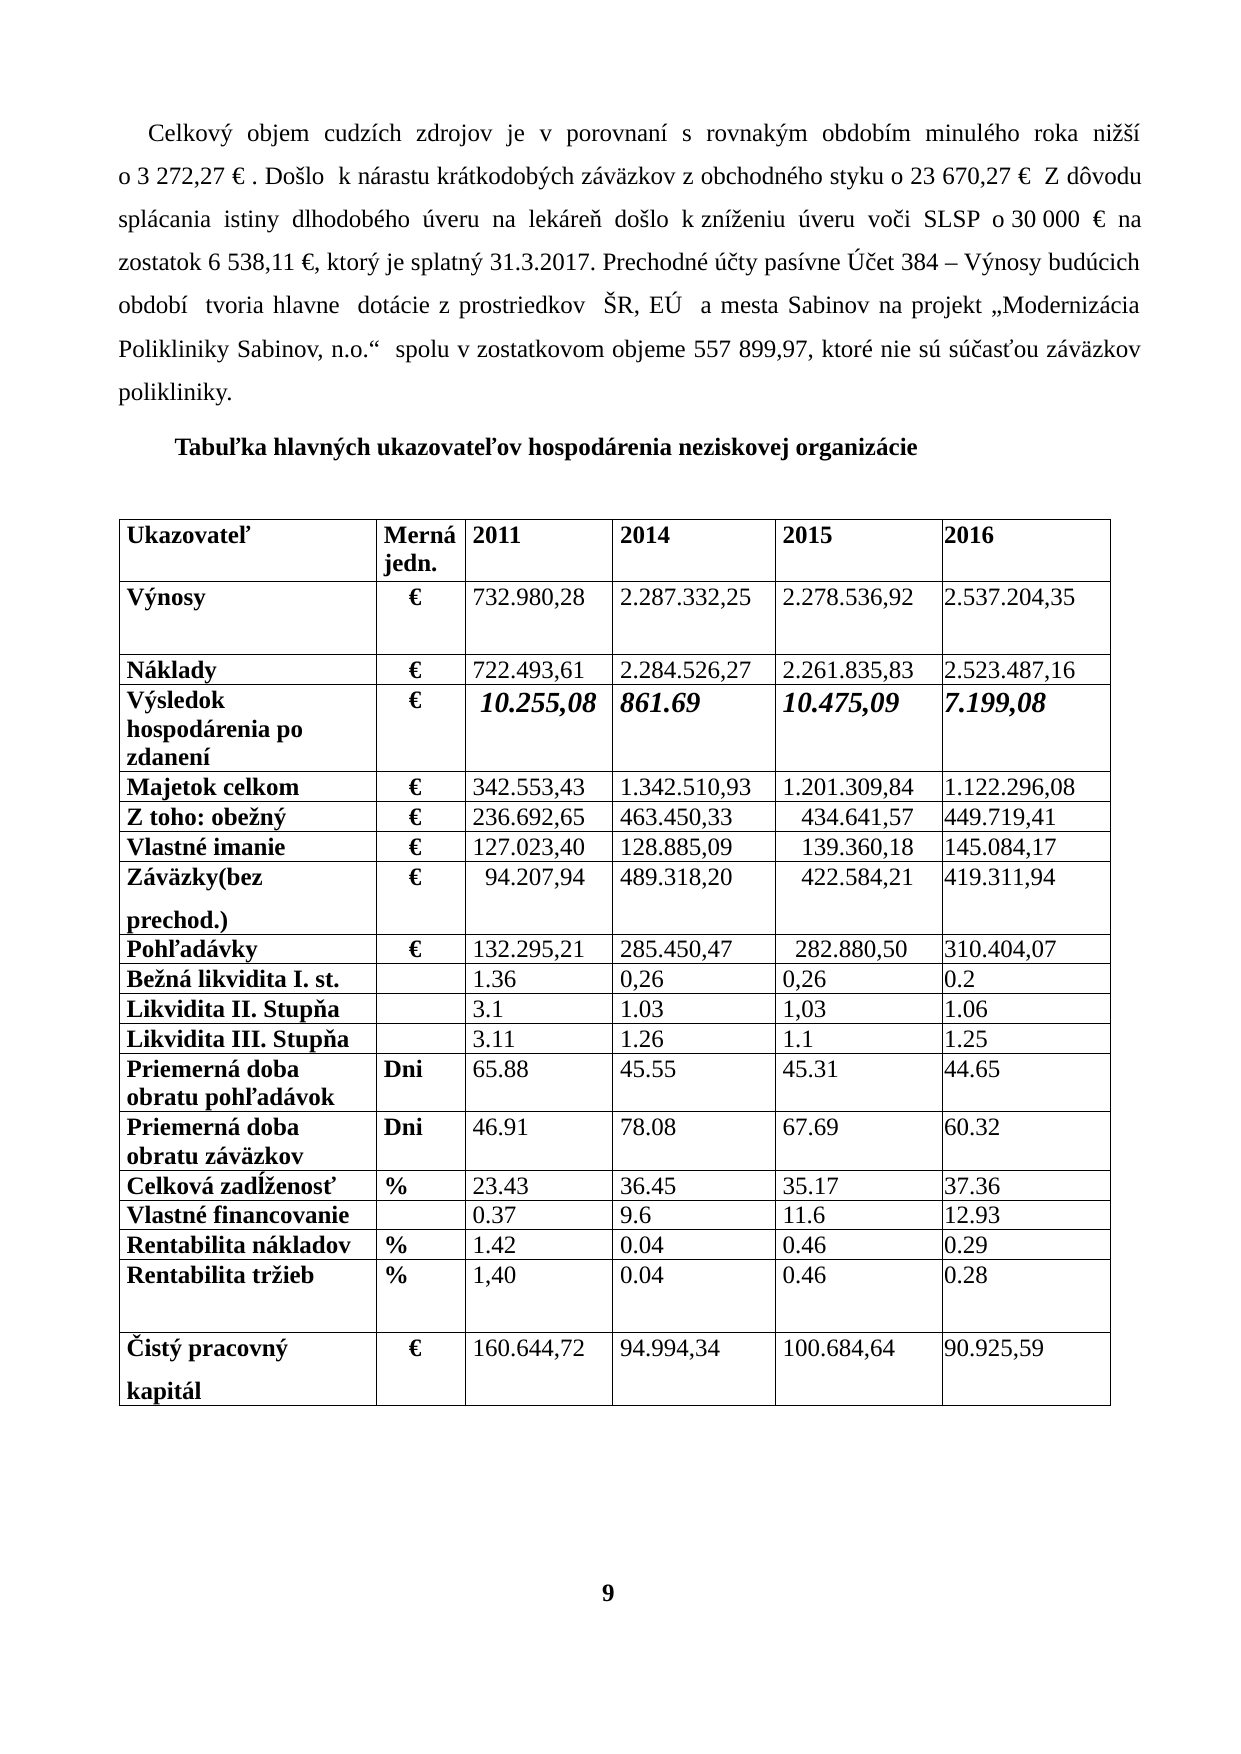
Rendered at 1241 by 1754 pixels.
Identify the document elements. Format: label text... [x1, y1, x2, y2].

table_cell 0,04 [613, 1230, 775, 1259]
table_cell 1,06 [943, 994, 1110, 1023]
table_cell [377, 1201, 465, 1229]
table_header Ukazovateľ [120, 520, 376, 581]
table_cell 10.255,08 [466, 685, 612, 771]
table_cell 2.287.332,25 [613, 582, 775, 654]
table_cell € [377, 802, 465, 831]
table_cell 78,08 [613, 1112, 775, 1170]
table_cell 35,17 [776, 1171, 942, 1199]
table_cell 285.450,47 [613, 935, 775, 963]
table_cell Priemerná doba obratu pohľadávok [120, 1054, 376, 1111]
table_cell 3,1 [466, 994, 612, 1023]
table_cell 45,31 [776, 1054, 942, 1111]
table_cell 489.318,20 [613, 862, 775, 933]
table_cell 0,37 [466, 1201, 612, 1229]
table_cell 1,36 [466, 964, 612, 993]
table_cell Bežná likvidita I. st. [120, 964, 376, 993]
table_cell 145.084,17 [943, 832, 1110, 861]
table_cell Vlastné financovanie [120, 1201, 376, 1229]
table_cell 1.122.296,08 [943, 772, 1110, 801]
table_cell 23,43 [466, 1171, 612, 1199]
table_cell 94.207,94 [466, 862, 612, 933]
table_cell 45,55 [613, 1054, 775, 1111]
table_cell Rentabilita nákladov [120, 1230, 376, 1259]
table_cell 419.311,94 [943, 862, 1110, 933]
table_cell 0,46 [776, 1230, 942, 1259]
table_cell % [377, 1230, 465, 1259]
table_cell 0,26 [776, 964, 942, 993]
table_cell Dni [377, 1112, 465, 1170]
table_cell 0,29 [943, 1230, 1110, 1259]
table_cell 128.885,09 [613, 832, 775, 861]
table_cell 722.493,61 [466, 655, 612, 684]
table_cell 37,36 [943, 1171, 1110, 1199]
table_cell 2.278.536,92 [776, 582, 942, 654]
table_cell 1,42 [466, 1230, 612, 1259]
table_cell 36,45 [613, 1171, 775, 1199]
table_cell € [377, 935, 465, 963]
table_cell 0,46 [776, 1260, 942, 1332]
table_cell 861,69 [613, 685, 775, 771]
table_cell 1,03 [776, 994, 942, 1023]
table_cell 2.537.204,35 [943, 582, 1110, 654]
table_cell 0,28 [943, 1260, 1110, 1332]
table_cell € [377, 832, 465, 861]
table_cell 44,65 [943, 1054, 1110, 1111]
table_cell 90.925,59 [943, 1333, 1110, 1405]
table_cell 100.684,64 [776, 1333, 942, 1405]
table_cell Majetok celkom [120, 772, 376, 801]
table_header 2011 [466, 520, 612, 581]
table_cell 12,93 [943, 1201, 1110, 1229]
table_cell 60,32 [943, 1112, 1110, 1170]
table_cell 160.644,72 [466, 1333, 612, 1405]
table_cell 127.023,40 [466, 832, 612, 861]
table_cell Pohľadávky [120, 935, 376, 963]
table_cell % [377, 1171, 465, 1199]
text Tabuľka hlavných ukazovateľov hospodárenia neziskovej organizácie [174, 432, 1142, 461]
table_cell Rentabilita tržieb [120, 1260, 376, 1332]
table_cell 463.450,33 [613, 802, 775, 831]
table_cell 9,6 [613, 1201, 775, 1229]
table_cell 94.994,34 [613, 1333, 775, 1405]
table_header 2015 [776, 520, 942, 581]
table_cell 132.295,21 [466, 935, 612, 963]
table_cell 1,03 [613, 994, 775, 1023]
table_cell Záväzky(bez prechod.) [120, 862, 376, 933]
table_cell Likvidita II. Stupňa [120, 994, 376, 1023]
table_cell € [377, 655, 465, 684]
table_cell € [377, 772, 465, 801]
table_cell Vlastné imanie [120, 832, 376, 861]
table_cell € [377, 862, 465, 933]
table_cell 1,40 [466, 1260, 612, 1332]
table_cell 1,25 [943, 1024, 1110, 1053]
table_cell 0,26 [613, 964, 775, 993]
table_header Merná jedn. [377, 520, 465, 581]
table_cell 3,11 [466, 1024, 612, 1053]
table_cell € [377, 685, 465, 771]
table_cell 236.692,65 [466, 802, 612, 831]
table_cell 1.342.510,93 [613, 772, 775, 801]
table_cell 1,1 [776, 1024, 942, 1053]
table_cell Čistý pracovný kapitál [120, 1333, 376, 1405]
table_cell 422.584,21 [776, 862, 942, 933]
table_cell 2.523.487,16 [943, 655, 1110, 684]
table_cell € [377, 1333, 465, 1405]
table_cell 10.475,09 [776, 685, 942, 771]
table_cell Výsledok hospodárenia po zdanení [120, 685, 376, 771]
table_cell 0,04 [613, 1260, 775, 1332]
table_cell [377, 994, 465, 1023]
table_cell 67,69 [776, 1112, 942, 1170]
table_cell 7.199,08 [943, 685, 1110, 771]
table_cell 11,6 [776, 1201, 942, 1229]
table_cell Likvidita III. Stupňa [120, 1024, 376, 1053]
table_cell € [377, 582, 465, 654]
text 9 [118, 1578, 1142, 1607]
table_cell 1.201.309,84 [776, 772, 942, 801]
table_cell 282.880,50 [776, 935, 942, 963]
table_cell 46,91 [466, 1112, 612, 1170]
table_cell 65,88 [466, 1054, 612, 1111]
table_header 2014 [613, 520, 775, 581]
table_cell 342.553,43 [466, 772, 612, 801]
table_cell 449.719,41 [943, 802, 1110, 831]
table_header 2016 [943, 520, 1110, 581]
table_cell 2.284.526,27 [613, 655, 775, 684]
table_cell 2.261.835,83 [776, 655, 942, 684]
table_cell Z toho: obežný [120, 802, 376, 831]
table_cell 1,26 [613, 1024, 775, 1053]
text Celkový objem cudzích zdrojov je v porovnaní s rovnakým obdobím minulého roka nižší o 3 272,27 € . Došlo k nárastu krátkodobých záväzkov z obchodného styku o 23 670,27 € Z dôvodu splácania istiny dlhodobého úveru na lekáreň došlo k zníženiu úveru voči SLSP o 30 000 € na zostatok 6 538,11 €, ktorý je splatný 31.3.2017. Prechodné účty pasívne Účet 384 – Výnosy budúcich období tvoria hlavne dotácie z prostriedkov ŠR, EÚ a mesta Sabinov na projekt „Modernizácia Polikliniky Sabinov, n.o.“ spolu v zostatkovom objeme 557 899,97, ktoré nie sú súčasťou záväzkov polikliniky. [76, 118, 1142, 406]
table_cell Celková zadĺženosť [120, 1171, 376, 1199]
table_cell 310.404,07 [943, 935, 1110, 963]
table_cell 434.641,57 [776, 802, 942, 831]
table_cell 139.360,18 [776, 832, 942, 861]
table_cell % [377, 1260, 465, 1332]
table_cell Dni [377, 1054, 465, 1111]
table_cell Priemerná doba obratu záväzkov [120, 1112, 376, 1170]
table_cell 0,2 [943, 964, 1110, 993]
table_cell Náklady [120, 655, 376, 684]
table_cell [377, 1024, 465, 1053]
table_cell 732.980,28 [466, 582, 612, 654]
table_cell Výnosy [120, 582, 376, 654]
table_cell [377, 964, 465, 993]
